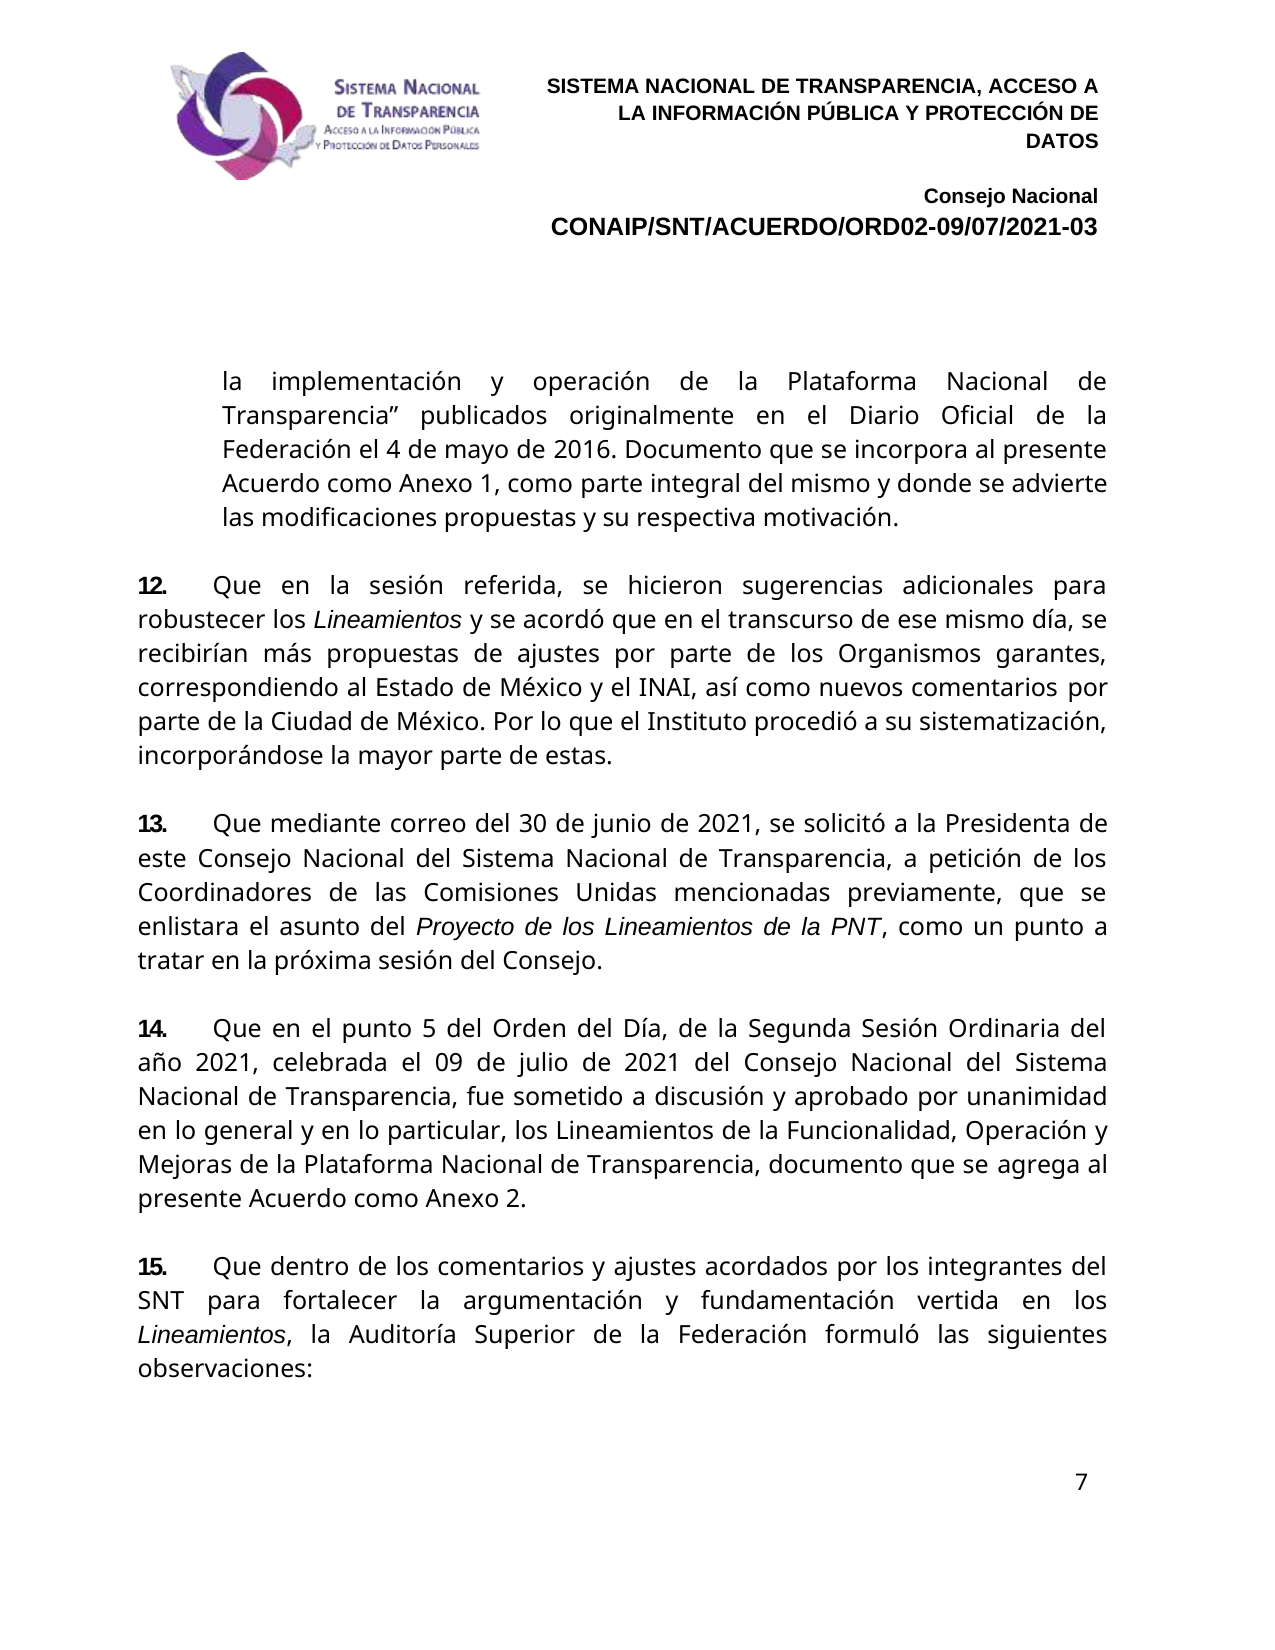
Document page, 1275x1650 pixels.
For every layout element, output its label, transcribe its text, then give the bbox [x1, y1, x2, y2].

list Que dentro de los comentarios y ajustes acordados por los integrantes del SNT para fortalecer la argumentación y fundamentación vertida en los Lineamientos, la Auditoría Superior de la Federación formuló las siguientes observaciones: [137, 1249, 1108, 1385]
list Que mediante correo del 30 de junio de 2021, se solicitó a la Presidenta de este Consejo Nacional del Sistema Nacional de Transparencia, a petición de los Coordinadores de las Comisiones Unidas mencionadas previamente, que se enlistara el asunto del Proyecto de los Lineamientos de la PNT, como un punto a tratar en la próxima sesión del Consejo. [137, 806, 1108, 976]
list Que en el punto 5 del Orden del Día, de la Segunda Sesión Ordinaria del año 2021, celebrada el 09 de julio de 2021 del Consejo Nacional del Sistema Nacional de Transparencia, fue sometido a discusión y aprobado por unanimidad en lo general y en lo particular, los Lineamientos de la Funcionalidad, Operación y Mejoras de la Plataforma Nacional de Transparencia, documento que se agrega al presente Acuerdo como Anexo 2. [137, 1011, 1108, 1215]
text la implementación y operación de la Plataforma Nacional de Transparencia” publicados originalmente en el Diario Oficial de la Federación el 4 de mayo de 2016. Documento que se incorpora al presente Acuerdo como Anexo 1, como parte integral del mismo y donde se advierte las modificaciones propuestas y su respectiva motivación. [222, 363, 1108, 533]
list Que en la sesión referida, se hicieron sugerencias adicionales para robustecer los Lineamientos y se acordó que en el transcurso de ese mismo día, se recibirían más propuestas de ajustes por parte de los Organismos garantes, correspondiendo al Estado de México y el INAI, así como nuevos comentarios por parte de la Ciudad de México. Por lo que el Instituto procedió a su sistematización, incorporándose la mayor parte de estas. [137, 568, 1108, 772]
